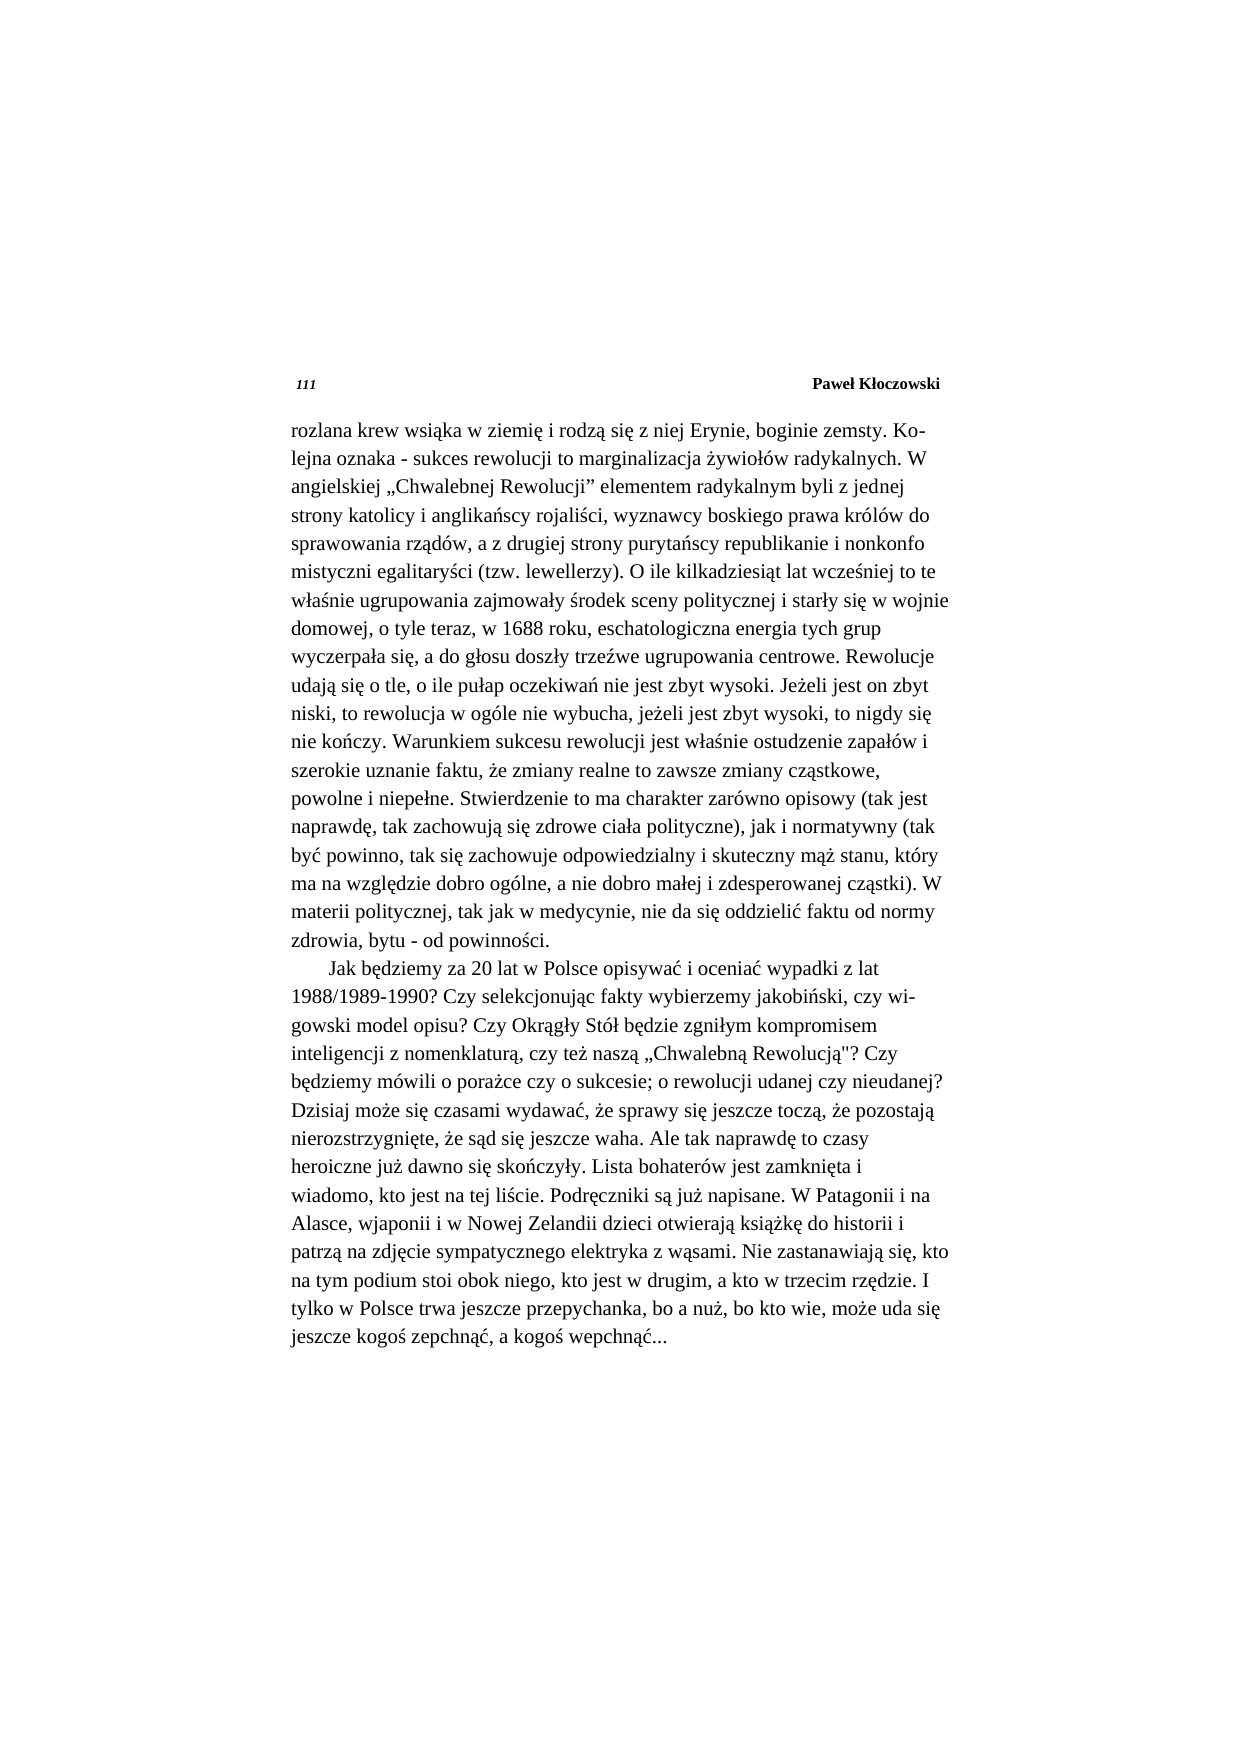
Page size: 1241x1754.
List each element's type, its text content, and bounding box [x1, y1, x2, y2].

text Jak będziemy za 20 lat w Polsce opisywać i oceniać wypadki z lat 1988/1989-1990? Czy selekcjonując fakty wybierzemy jakobiński, czy wi- gowski model opisu? Czy Okrągły Stół będzie zgniłym kompromisem inteligencji z nomenklaturą, czy też naszą „Chwalebną Rewolucją"? Czy będziemy mówili o porażce czy o sukcesie; o rewolucji udanej czy nie­udanej? Dzisiaj może się czasami wydawać, że sprawy się jeszcze toczą, że pozostają nierozstrzygnięte, że sąd się jeszcze waha. Ale tak naprawdę to czasy heroiczne już dawno się skończyły. Lista bohaterów jest zamknięta i wiadomo, kto jest na tej liście. Podręczniki są już napisane. W Patagonii i na Alasce, wjaponii i w Nowej Zelandii dzieci otwierają książkę do histo­rii i patrzą na zdjęcie sympatycznego elektryka z wąsami. Nie zastanawiają się, kto na tym podium stoi obok niego, kto jest w drugim, a kto w trzecim rzędzie. I tylko w Polsce trwa jeszcze przepychanka, bo a nuż, bo kto wie, może uda się jeszcze kogoś zepchnąć, a kogoś wepchnąć... [291, 952, 950, 1348]
text rozlana krew wsiąka w ziemię i rodzą się z niej Erynie, boginie zemsty. Ko­lejna oznaka - sukces rewolucji to marginalizacja żywiołów radykalnych. W angielskiej „Chwalebnej Rewolucji” elementem radykalnym byli z jed­nej strony katolicy i anglikańscy rojaliści, wyznawcy boskiego prawa kró­lów do sprawowania rządów, a z drugiej strony purytańscy republikanie i nonkonfo mistyczni egalitaryści (tzw. lewellerzy). O ile kilkadziesiąt lat wcześniej to te właśnie ugrupowania zajmowały środek sceny politycznej i starły się w wojnie domowej, o tyle teraz, w 1688 roku, eschatologiczna energia tych grup wyczerpała się, a do głosu doszły trzeźwe ugrupowania centrowe. Rewolucje udają się o tle, o ile pułap oczekiwań nie jest zbyt wysoki. Jeżeli jest on zbyt niski, to rewolucja w ogóle nie wybucha, jeżeli jest zbyt wysoki, to nigdy się nie kończy. Warunkiem sukcesu rewolucji jest właśnie ostudzenie zapałów i szerokie uznanie faktu, że zmiany real­ne to zawsze zmiany cząstkowe, powolne i niepełne. Stwierdzenie to ma charakter zarówno opisowy (tak jest naprawdę, tak zachowują się zdrowe ciała polityczne), jak i normatywny (tak być powinno, tak się zachowuje odpowiedzialny i skuteczny mąż stanu, który ma na względzie dobro ogól­ne, a nie dobro małej i zdesperowanej cząstki). W materii politycznej, tak jak w medycynie, nie da się oddzielić faktu od normy zdrowia, bytu - od powinności. [291, 413, 950, 952]
